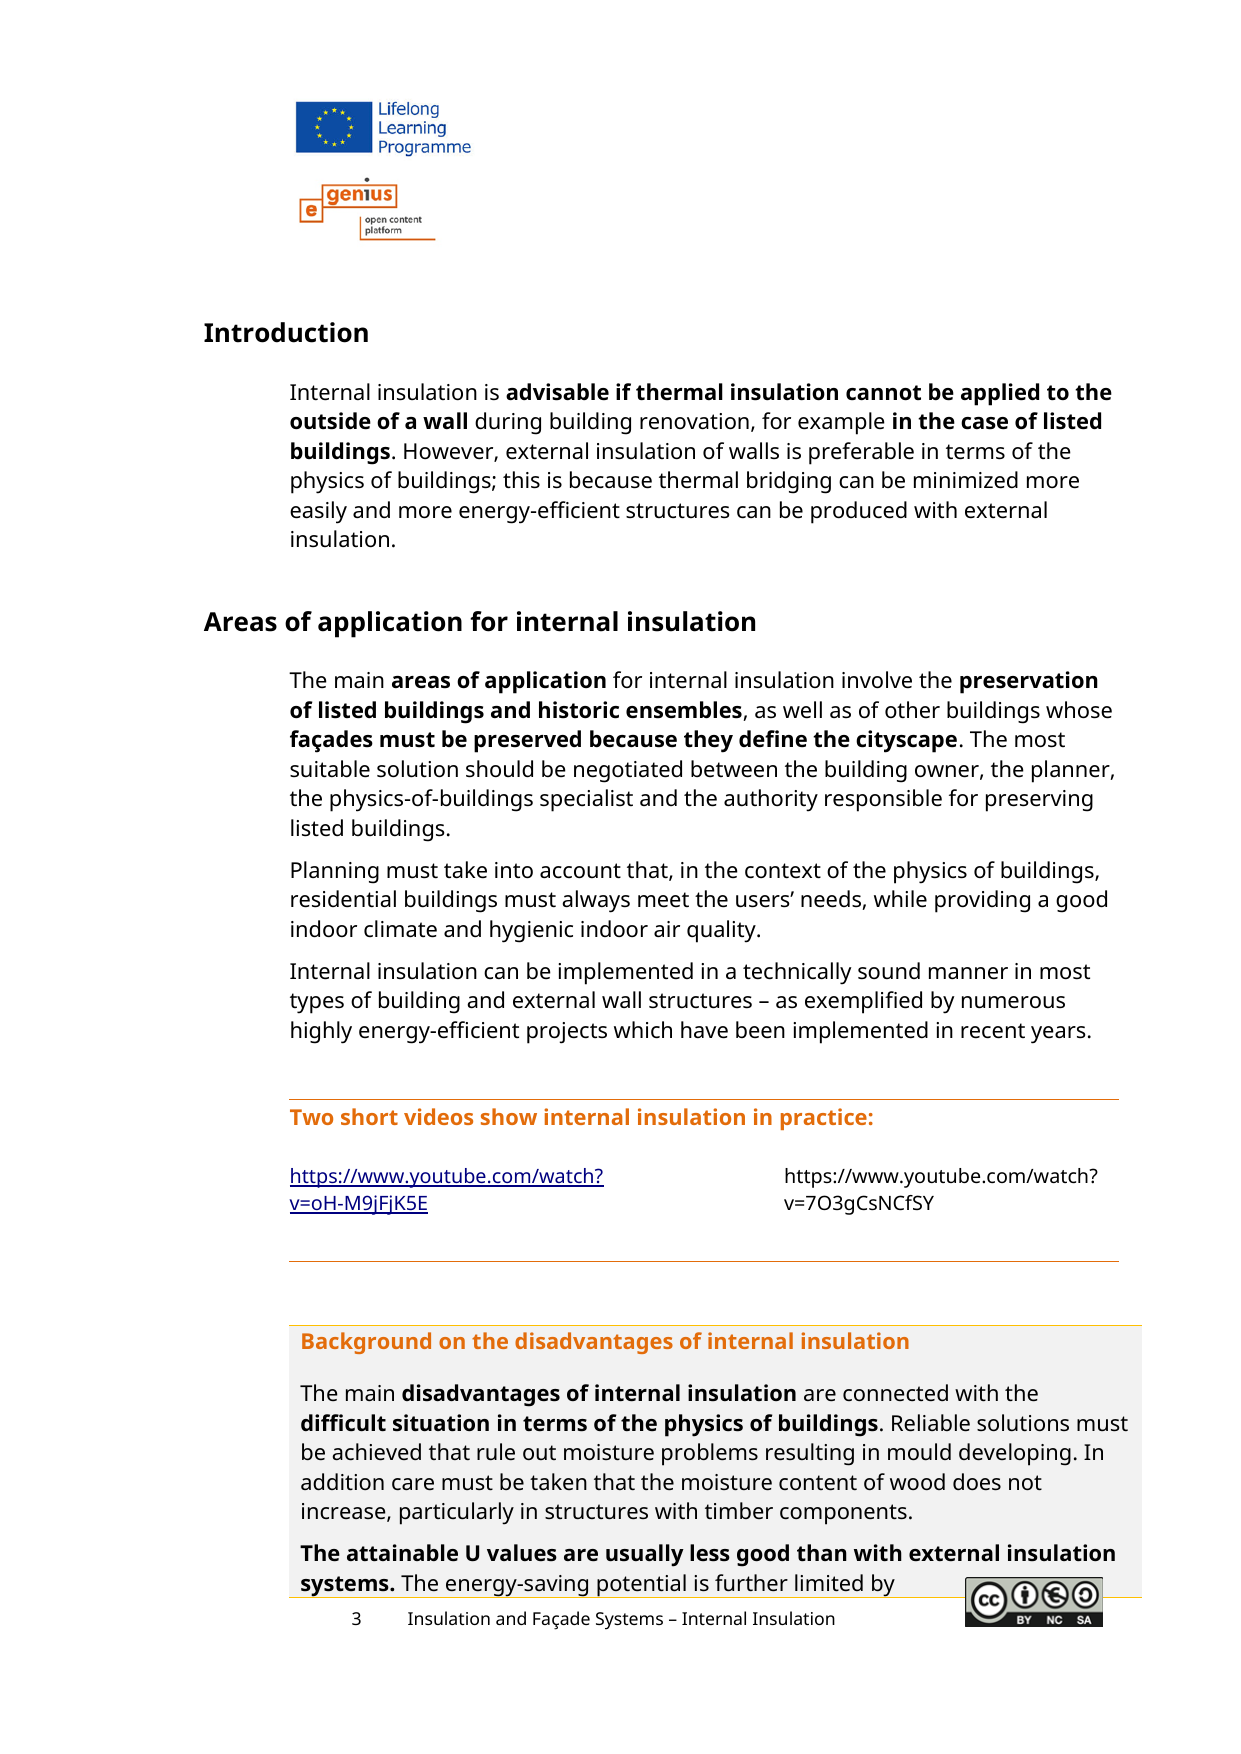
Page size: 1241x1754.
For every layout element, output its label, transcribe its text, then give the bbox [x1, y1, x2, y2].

text Two short videos show internal insulation in practice: [289, 1100, 1119, 1131]
text Planning must take into account that, in the context of the physics of buildings, residential buildings must always meet the users’ needs, while providing a good indoor climate and hygienic indoor air quality. [289, 855, 1119, 943]
text https://www.youtube.com/watch?v=7O3gCsNCfSY [784, 1162, 1119, 1216]
table_header Background on the disadvantages of internal insulation The main disadvantages of internal insulation are connected with the difficult situation in terms of the physics of buildings. Reliable solutions must be achieved that rule out moisture problems resulting in mould developing. In addition care must be taken that the moisture content of wood does not increase, particularly in structures with timber components. The attainable U values are usually less good than with external insulation systems. The energy-saving potential is further limited by [289, 1326, 1142, 1597]
text Internal insulation can be implemented in a technically sound manner in most types of building and external wall structures – as exemplified by numerous highly energy-efficient projects which have been implemented in recent years. [289, 956, 1119, 1044]
text The main areas of application for internal insulation involve the preservation of listed buildings and historic ensembles, as well as of other buildings whose façades must be preserved because they define the cityscape. The most suitable solution should be negotiated between the building owner, the planner, the physics-of-buildings specialist and the authority responsible for preserving listed buildings. [289, 665, 1119, 842]
text Internal insulation is advisable if thermal insulation cannot be applied to the outside of a wall during building renovation, for example in the case of listed buildings. However, external insulation of walls is preferable in terms of the physics of buildings; this is because thermal bridging can be minimized more easily and more energy-efficient structures can be produced with external insulation. [289, 377, 1119, 554]
subtitle Introduction [204, 315, 1119, 351]
subtitle Areas of application for internal insulation [204, 604, 1119, 639]
text https://www.youtube.com/watch?v=oH-M9jFjK5E [289, 1162, 624, 1216]
